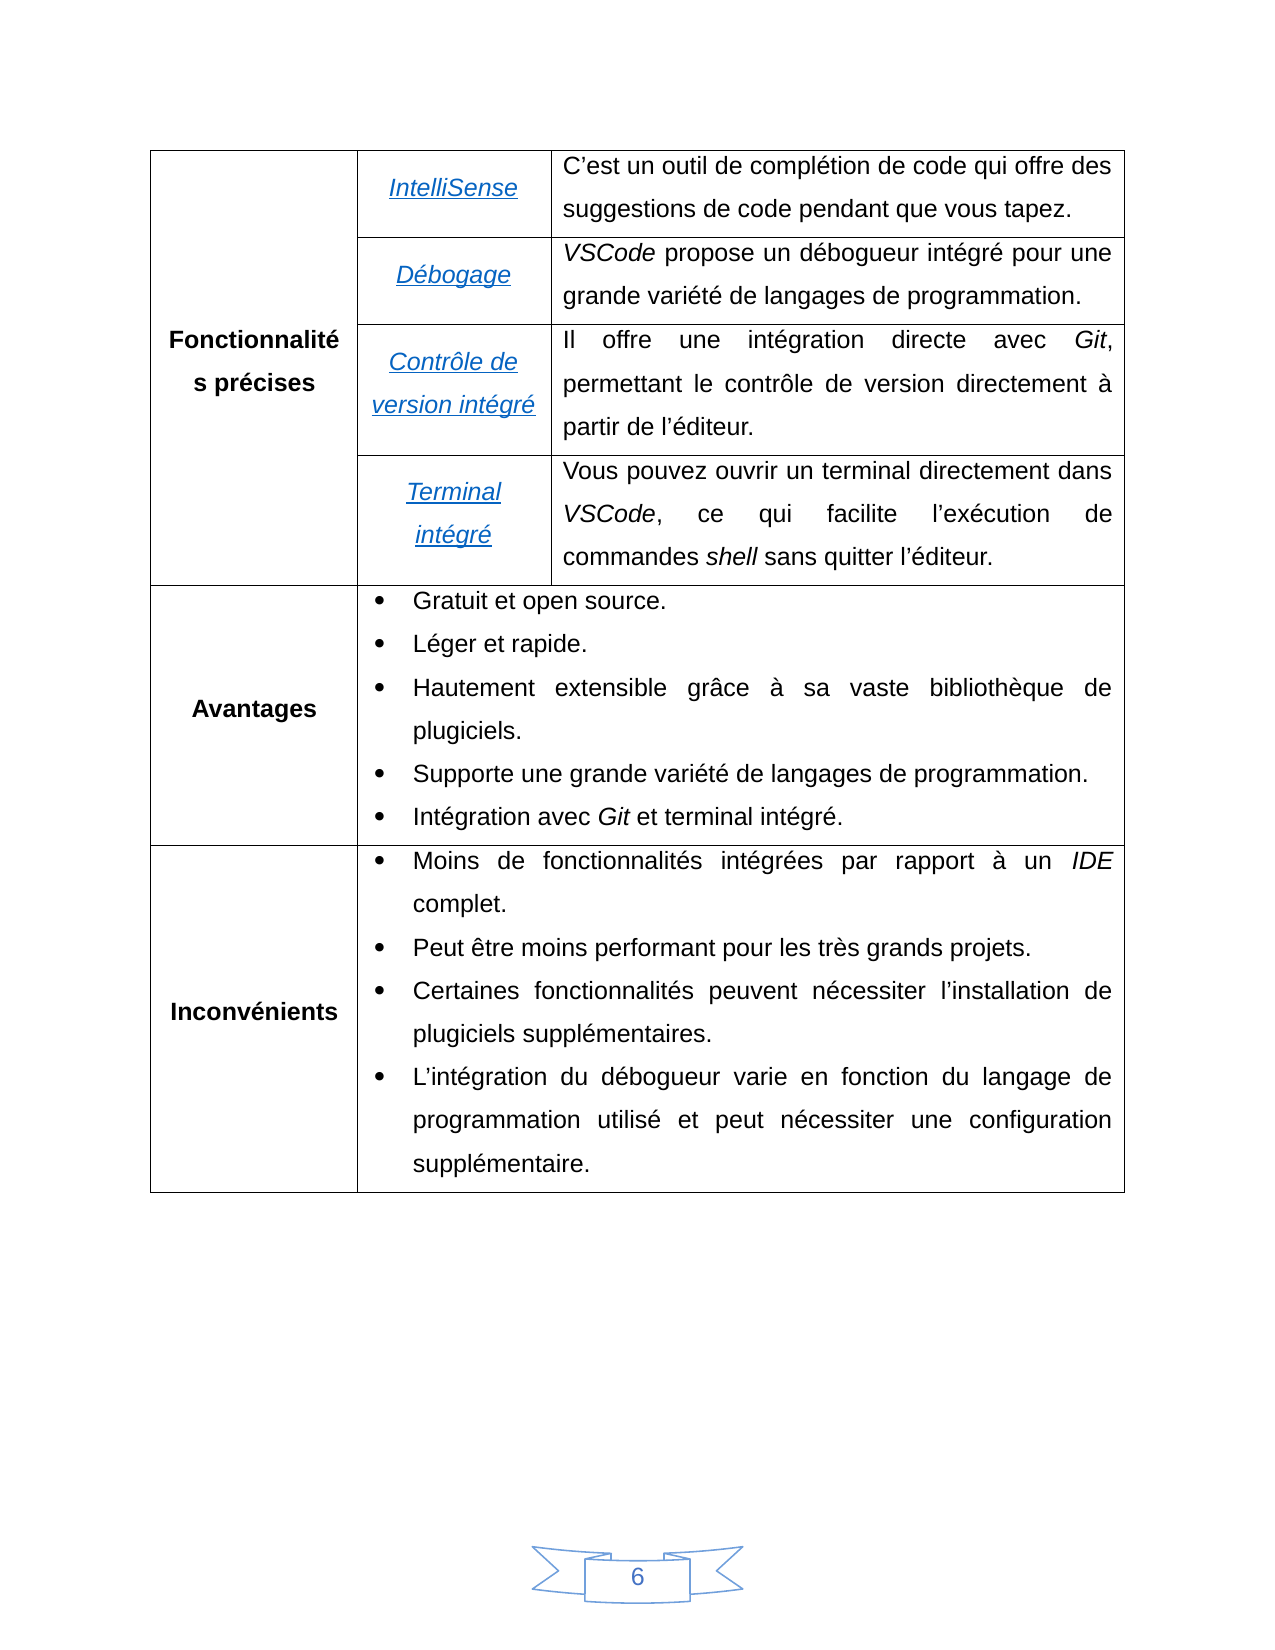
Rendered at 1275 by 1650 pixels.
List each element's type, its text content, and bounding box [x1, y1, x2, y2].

table_cell VSCode propose un débogueur intégré pour une grande variété de langages de programmation. [552, 238, 1124, 324]
table_cell Débogage [358, 238, 551, 324]
table_header Fonctionnalités précises [151, 151, 357, 585]
table_cell Terminal intégré [358, 456, 551, 585]
table_cell Gratuit et open source. Léger et rapide. Hautement extensible grâce à sa vaste bibliothèque de plugiciels. Supporte une grande variété de langages de programmation. Intégration avec Git et terminal intégré. [358, 586, 1124, 845]
table_cell Vous pouvez ouvrir un terminal directement dans VSCode, ce qui facilite l’exécution de commandes shell sans quitter l’éditeur. [552, 456, 1124, 585]
table_cell Contrôle de version intégré [358, 325, 551, 455]
table_cell Moins de fonctionnalités intégrées par rapport à un IDE complet. Peut être moins performant pour les très grands projets. Certaines fonctionnalités peuvent nécessiter l’installation de plugiciels supplémentaires. L’intégration du débogueur varie en fonction du langage de programmation utilisé et peut nécessiter une configuration supplémentaire. [358, 846, 1124, 1192]
table_header C’est un outil de complétion de code qui offre des suggestions de code pendant que vous tapez. [552, 151, 1124, 237]
table_header IntelliSense [358, 151, 551, 237]
table_cell Inconvénients [151, 846, 357, 1192]
table_cell Il offre une intégration directe avec Git, permettant le contrôle de version directement à partir de l’éditeur. [552, 325, 1124, 455]
table_cell Avantages [151, 586, 357, 845]
